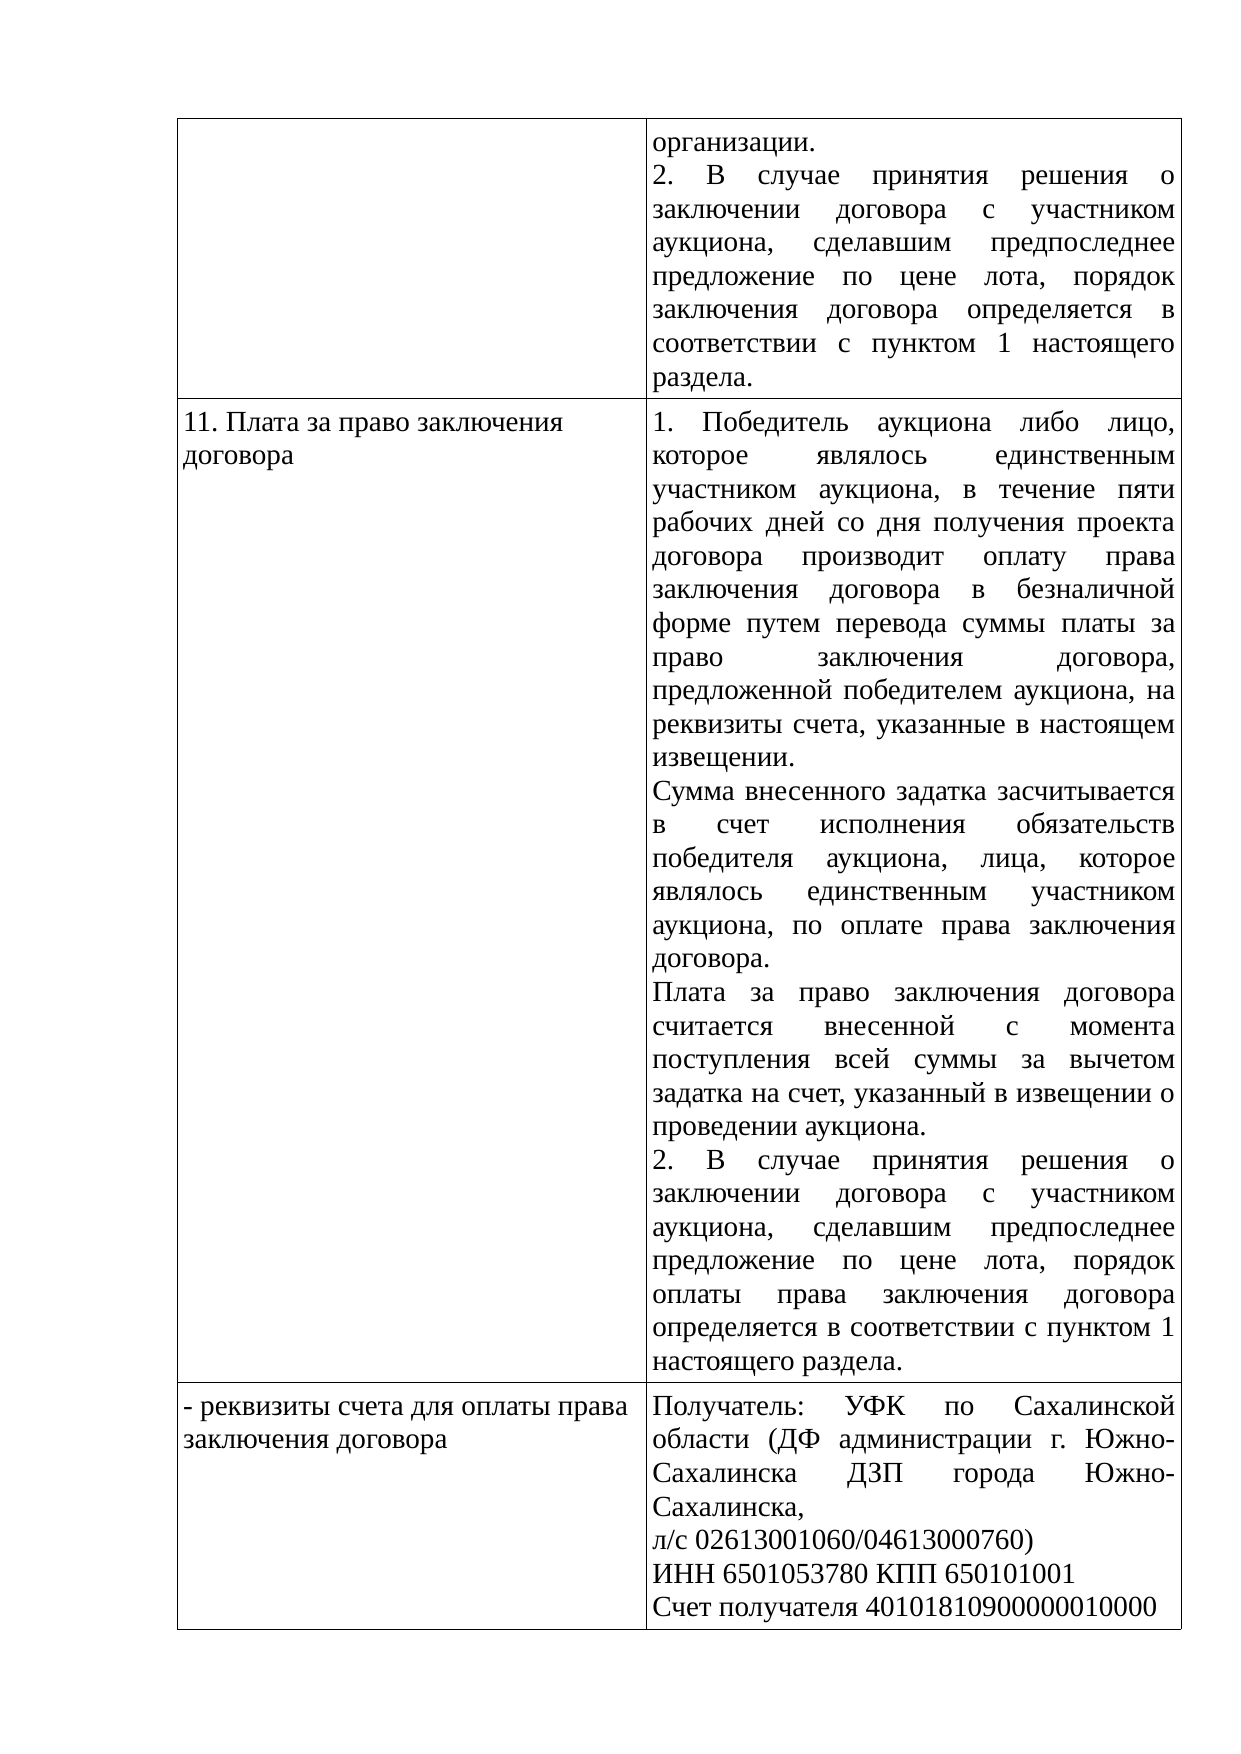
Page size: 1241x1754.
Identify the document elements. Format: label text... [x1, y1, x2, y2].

table_cell 11. Плата за право заключения договора [178, 399, 646, 1382]
table_cell [178, 119, 646, 398]
table_cell - реквизиты счета для оплаты права заключения договора [178, 1383, 646, 1629]
table_cell организации. 2. В случае принятия решения о заключении договора с участником аукциона, сделавшим предпоследнее предложение по цене лота, порядок заключения договора определяется в соответствии с пунктом 1 настоящего раздела. [647, 119, 1181, 398]
table_cell Получатель: УФК по Сахалинской области (ДФ администрации г. Южно-Сахалинска ДЗП города Южно-Сахалинска, л/с 02613001060/04613000760) ИНН 6501053780 КПП 650101001 Счет получателя 40101810900000010000 [647, 1383, 1181, 1629]
table_cell 1. Победитель аукциона либо лицо, которое являлось единственным участником аукциона, в течение пяти рабочих дней со дня получения проекта договора производит оплату права заключения договора в безналичной форме путем перевода суммы платы за право заключения договора, предложенной победителем аукциона, на реквизиты счета, указанные в настоящем извещении. Сумма внесенного задатка засчитывается в счет исполнения обязательств победителя аукциона, лица, которое являлось единственным участником аукциона, по оплате права заключения договора. Плата за право заключения договора считается внесенной с момента поступления всей суммы за вычетом задатка на счет, указанный в извещении о проведении аукциона. 2. В случае принятия решения о заключении договора с участником аукциона, сделавшим предпоследнее предложение по цене лота, порядок оплаты права заключения договора определяется в соответствии с пунктом 1 настоящего раздела. [647, 399, 1181, 1382]
